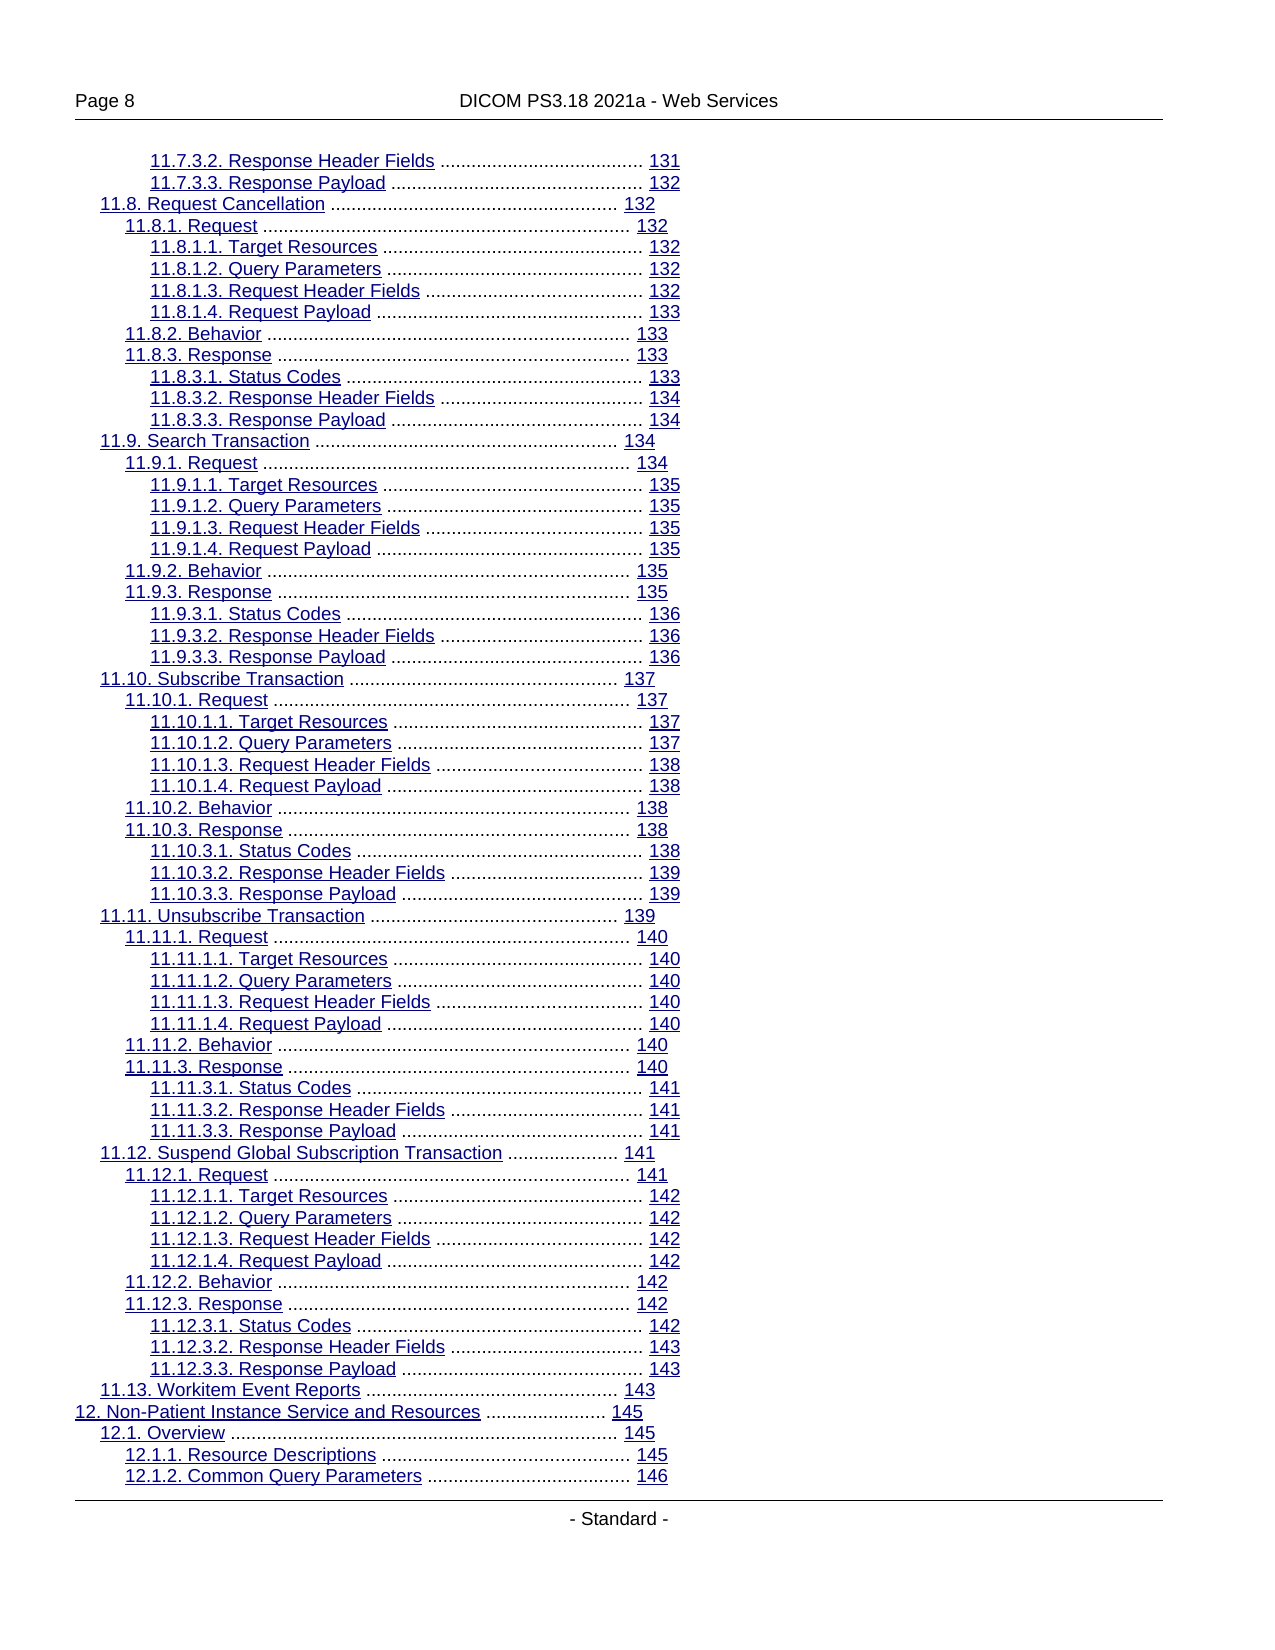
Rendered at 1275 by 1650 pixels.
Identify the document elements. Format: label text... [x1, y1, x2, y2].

text 11.9.1.2. Query Parameters 0 [150, 495, 1137, 517]
text 12. Non-Patient Instance Service and Resources 0 [75, 1401, 1137, 1422]
text 11.9.3.2. Response Header Fields 0 [150, 624, 1137, 646]
text 11.9.1.1. Target Resources 0 [150, 473, 1137, 495]
text 11.12.1.3. Request Header Fields 0 [150, 1228, 1137, 1250]
text 11.9.1.4. Request Payload 0 [150, 538, 1137, 560]
text 12.1. Overview 0 [100, 1422, 1137, 1444]
text 11.9.1.3. Request Header Fields 0 [150, 517, 1137, 538]
text 11.12.1.1. Target Resources 0 [150, 1185, 1137, 1207]
text 11.12.3.3. Response Payload 0 [150, 1357, 1137, 1379]
text 11.10.1.3. Request Header Fields 0 [150, 754, 1137, 775]
text 11.8.3.2. Response Header Fields 0 [150, 387, 1137, 409]
text 11.9.1. Request 0 [125, 452, 1137, 473]
text 11.10.1.4. Request Payload 0 [150, 775, 1137, 797]
text 11.11.3.1. Status Codes 0 [150, 1077, 1137, 1099]
text 11.8.2. Behavior 0 [125, 322, 1137, 344]
text 11.8.3.1. Status Codes 0 [150, 366, 1137, 387]
text 12.1.2. Common Query Parameters 0 [125, 1465, 1137, 1487]
text 11.12.3.2. Response Header Fields 0 [150, 1336, 1137, 1357]
text 11.8.1.4. Request Payload 0 [150, 301, 1137, 322]
text 11.10.1.2. Query Parameters 0 [150, 732, 1137, 754]
text 11.12.2. Behavior 0 [125, 1271, 1137, 1293]
text 11.12. Suspend Global Subscription Transaction 0 [100, 1142, 1137, 1163]
text 11.8.1. Request 0 [125, 215, 1137, 236]
text 11.8.3.3. Response Payload 0 [150, 409, 1137, 430]
text 11.10.1. Request 0 [125, 689, 1137, 711]
text 11.8.1.3. Request Header Fields 0 [150, 279, 1137, 301]
text 11.11.1.1. Target Resources 0 [150, 948, 1137, 969]
text 11.11.1.4. Request Payload 0 [150, 1012, 1137, 1034]
text 11.12.1.4. Request Payload 0 [150, 1250, 1137, 1271]
text 11.7.3.3. Response Payload 0 [150, 172, 1137, 193]
text 11.10.1.1. Target Resources 0 [150, 711, 1137, 732]
text 11.9.3.1. Status Codes 0 [150, 603, 1137, 624]
text 11.12.1. Request 0 [125, 1163, 1137, 1185]
text 11.11.1.3. Request Header Fields 0 [150, 991, 1137, 1012]
text 11.9.3.3. Response Payload 0 [150, 646, 1137, 667]
text 11.7.3.2. Response Header Fields 0 [150, 150, 1137, 172]
text 11.11.3.3. Response Payload 0 [150, 1120, 1137, 1142]
text 11.13. Workitem Event Reports 0 [100, 1379, 1137, 1401]
text 11.11.1.2. Query Parameters 0 [150, 969, 1137, 991]
text 11.8. Request Cancellation 0 [100, 193, 1137, 215]
text 11.9.2. Behavior 0 [125, 560, 1137, 581]
text 11.8.1.1. Target Resources 0 [150, 236, 1137, 258]
text 11.10.3.3. Response Payload 0 [150, 883, 1137, 905]
text 11.12.3.1. Status Codes 0 [150, 1314, 1137, 1336]
text 11.10.3. Response 0 [125, 818, 1137, 840]
text 11.9.3. Response 0 [125, 581, 1137, 603]
text 11.9. Search Transaction 0 [100, 430, 1137, 452]
text 11.11.1. Request 0 [125, 926, 1137, 948]
text 11.12.1.2. Query Parameters 0 [150, 1207, 1137, 1228]
text 11.11.3.2. Response Header Fields 0 [150, 1099, 1137, 1120]
text 12.1.1. Resource Descriptions 0 [125, 1444, 1137, 1465]
text 11.12.3. Response 0 [125, 1293, 1137, 1314]
text 11.10.3.1. Status Codes 0 [150, 840, 1137, 862]
text 11.10.3.2. Response Header Fields 0 [150, 862, 1137, 883]
text 11.8.3. Response 0 [125, 344, 1137, 366]
text 11.8.1.2. Query Parameters 0 [150, 258, 1137, 279]
text 11.11.3. Response 0 [125, 1056, 1137, 1077]
text 11.10.2. Behavior 0 [125, 797, 1137, 818]
text 11.10. Subscribe Transaction 0 [100, 667, 1137, 689]
text 11.11. Unsubscribe Transaction 0 [100, 905, 1137, 926]
text 11.11.2. Behavior 0 [125, 1034, 1137, 1056]
